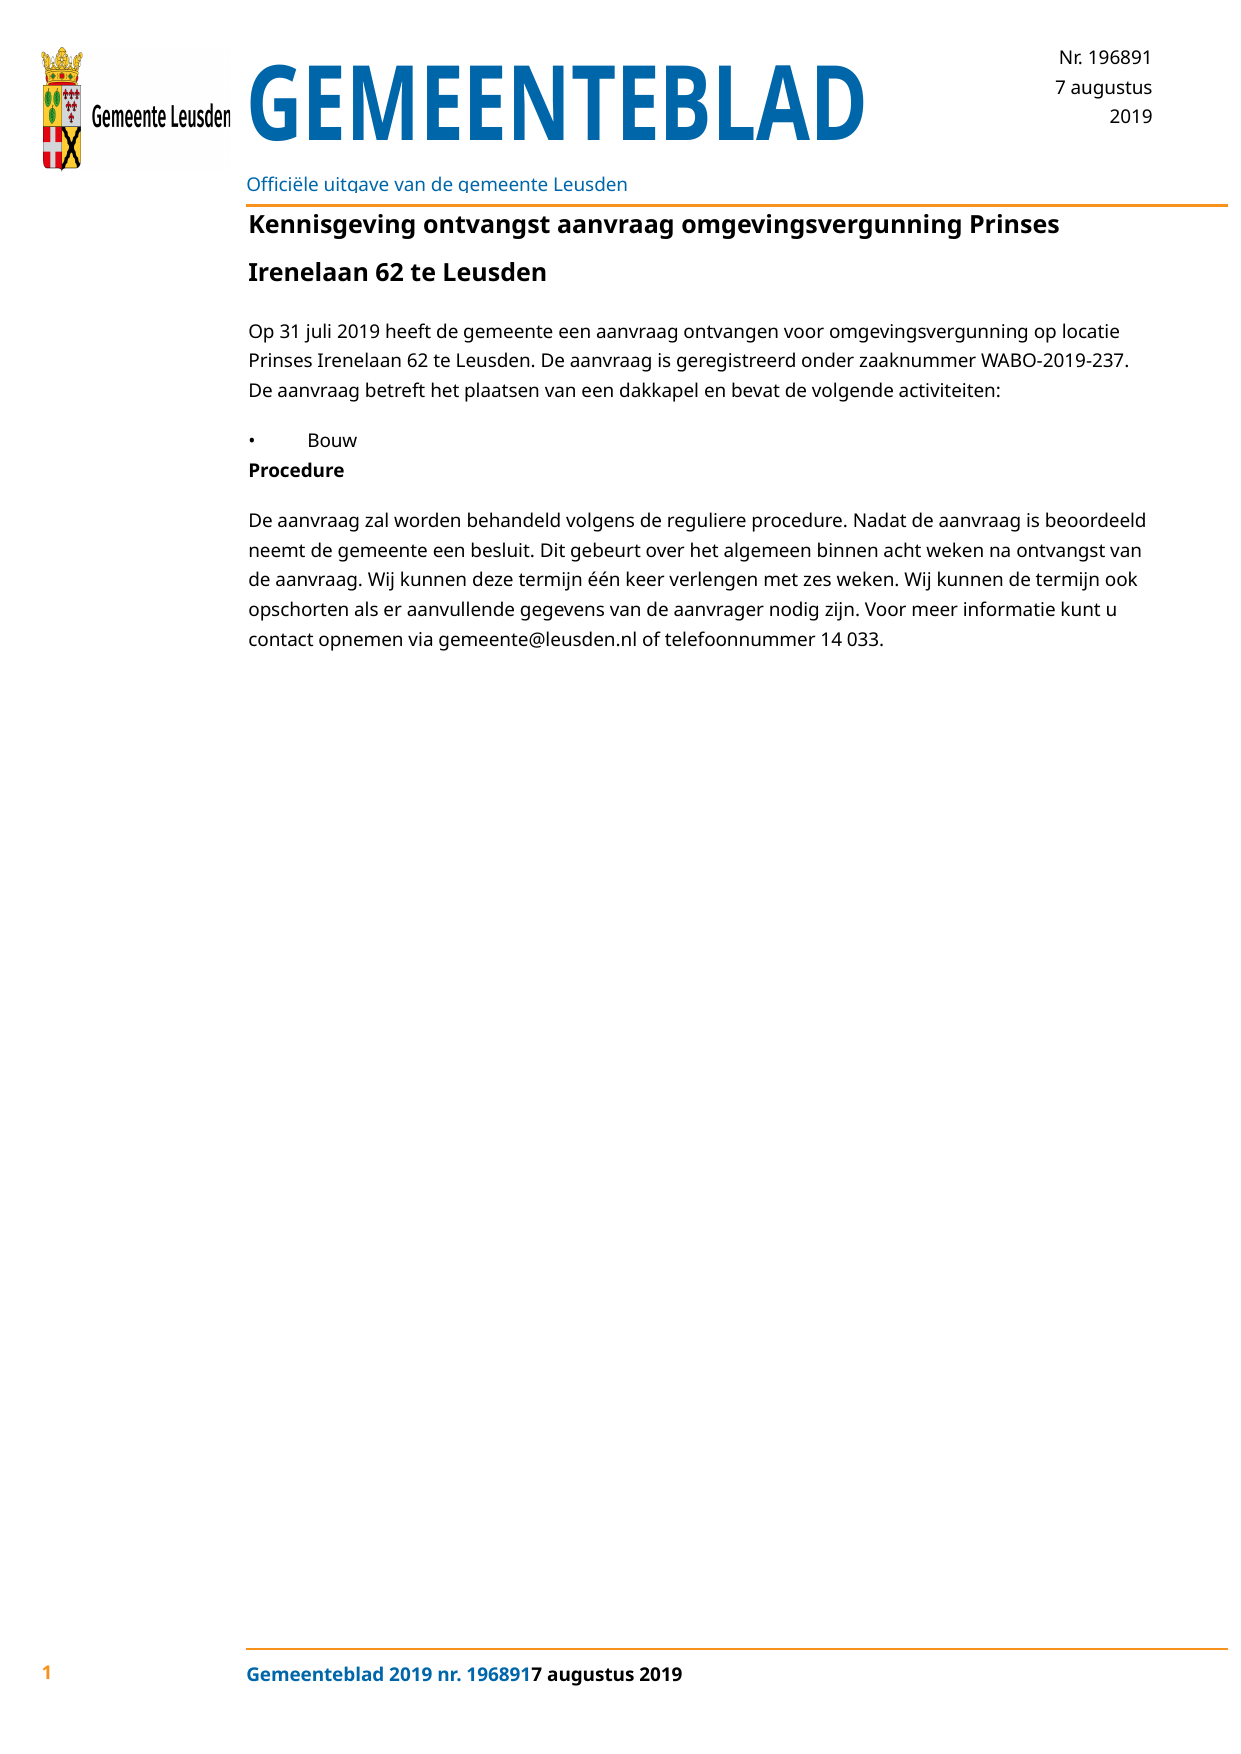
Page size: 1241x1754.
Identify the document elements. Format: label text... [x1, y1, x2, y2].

text Op 31 juli 2019 heeft de gemeente een aanvraag ontvangen voor omgevingsvergunning op locatie Prinses Irenelaan 62 te Leusden. De aanvraag is geregistreerd onder zaaknummer WABO-2019-237. De aanvraag betreft het plaatsen van een dakkapel en bevat de volgende activiteiten: [248, 318, 1152, 403]
text De aanvraag zal worden behandeld volgens de reguliere procedure. Nadat de aanvraag is beoordeeld neemt de gemeente een besluit. Dit gebeurt over het algemeen binnen acht weken na ontvangst van de aanvraag. Wij kunnen deze termijn één keer verlengen met zes weken. Wij kunnen de termijn ook opschorten als er aanvullende gegevens van de aanvrager nodig zijn. Voor meer informatie kunt u contact opnemen via gemeente@leusden.nl of telefoonnummer 14 033. [248, 507, 1152, 652]
text Procedure [248, 457, 1152, 483]
picture [41, 47, 231, 172]
text Kennisgeving ontvangst aanvraag omgevingsvergunning Prinses Irenelaan 62 te Leusden [248, 207, 1152, 288]
list Bouw [248, 427, 1152, 453]
